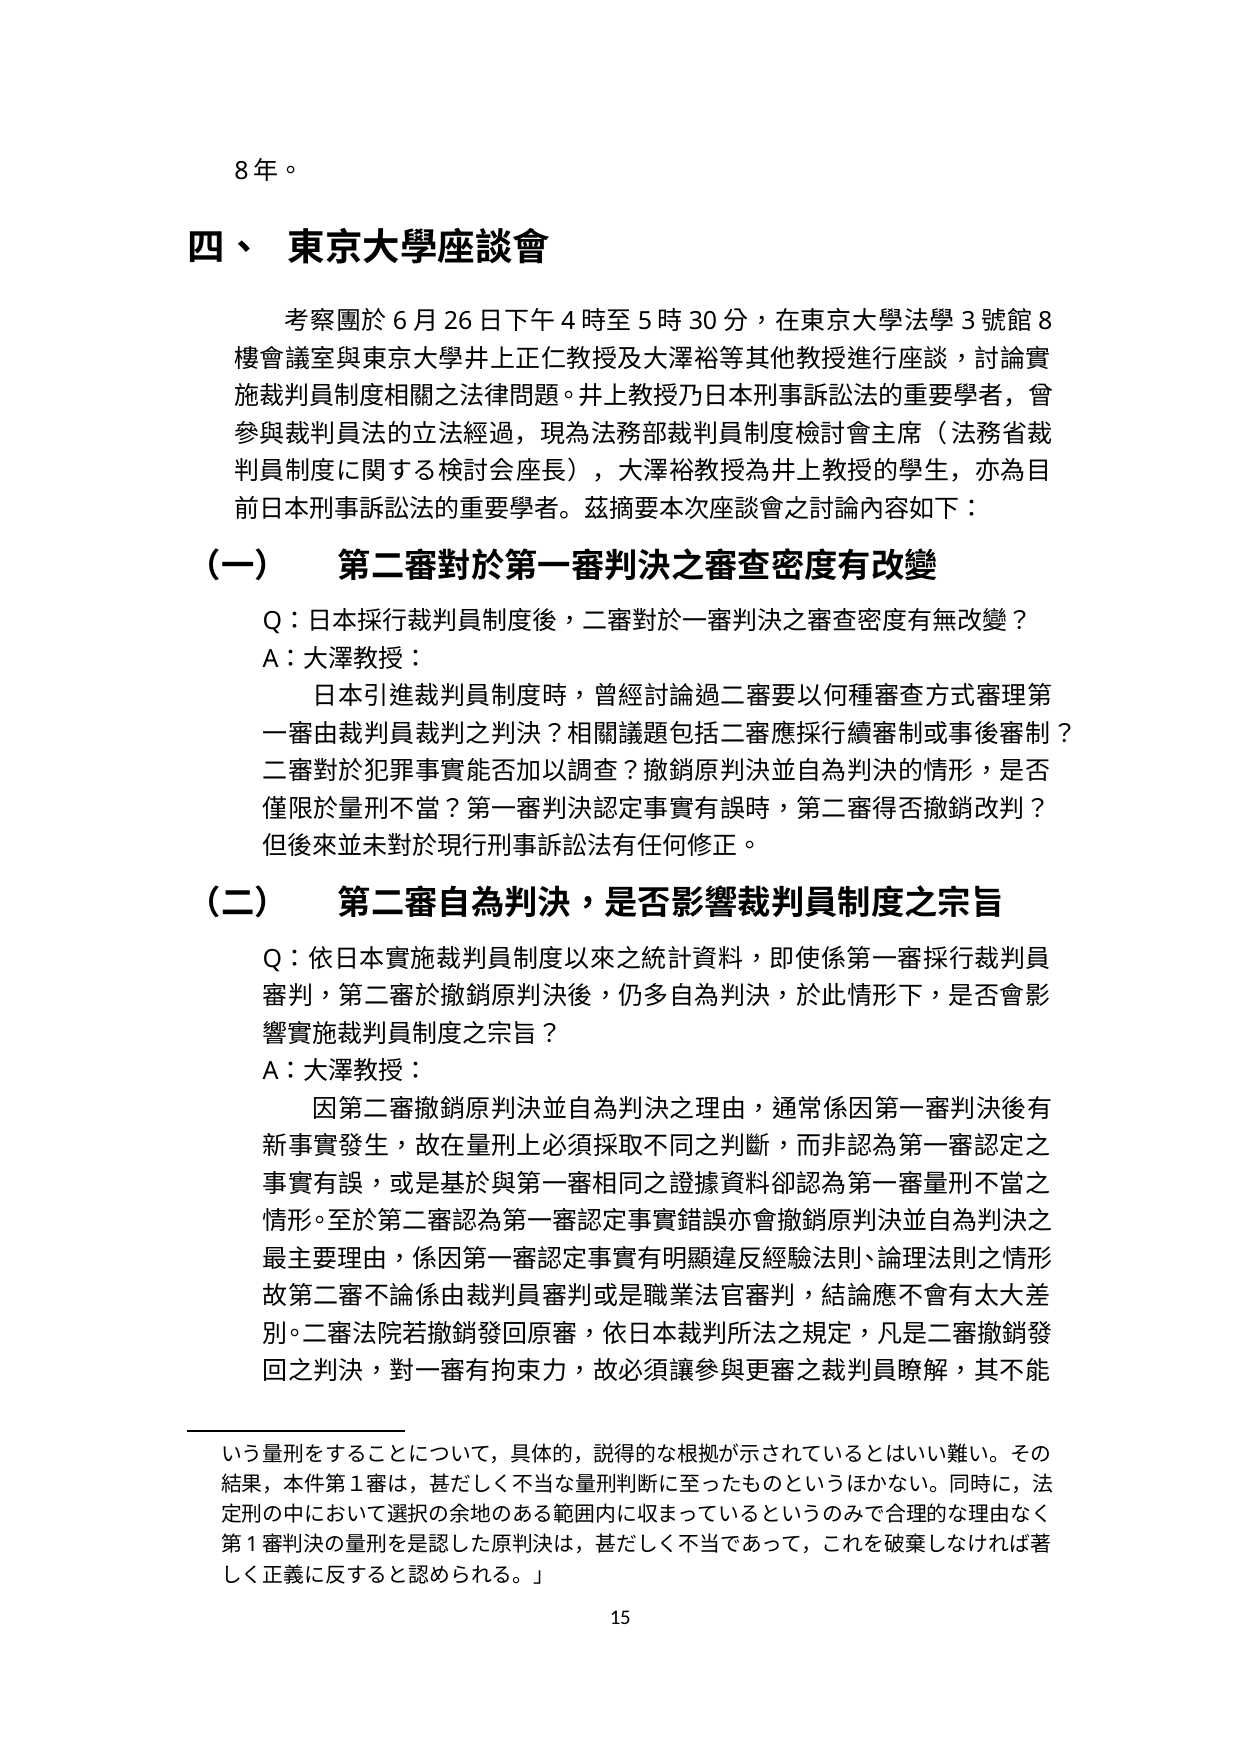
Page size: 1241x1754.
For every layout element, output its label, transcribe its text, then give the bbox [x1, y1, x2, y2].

subtitle 第二審自為判決，是否影響裁判員制度之宗旨 [187, 862, 1053, 937]
subtitle 東京大學座談會 [187, 206, 1053, 281]
subtitle Q：依日本實施裁判員制度以來之統計資料，即使係第一審採行裁判員審判，第二審於撤銷原判決後，仍多自為判決，於此情形下，是否會影響實施裁判員制度之宗旨？ [262, 937, 1053, 1050]
text 然於此次考察的行程中，日本最高裁判所第一小法庭適於6月26日就裁判員裁判的刑度是否得高於檢察官求刑展開辯論。案件事實略為被告2人係夫妻，於2010年（平成22年）對渠等當時年僅1歲的幼女施暴致死，而被檢察官起訴共同傷害致死罪嫌，並均求處有期徒刑10年。第一審裁判員裁判判決被告2人各處有期徒刑15年，高於檢察官求刑的1.5倍，經上訴第二審，大阪高等裁判所認為雖然一審量刑的確大幅超出檢察官的求刑，但仍然於法定刑的範圍內，故不認為有量刑過重而不當之情形。此案經上訴最高法院，日本最高法院第一小法庭於平成26年（即今年）7月24日甫做成平成25年（あ）第689號刑事判決，認為使量刑具有公平性，第一審判決必須對於本件有何不應遵循過去量刑標準之特殊情事，為明確且有說服力之說明，然本件第一審判決以反應社會觀感為由，大幅超過作為公益代表之檢察官所為的有期徒刑10年之求刑，而為有期徒刑15年之量刑，如此量刑之判斷，難認為具有明確且有說服力之根據，而指摘第一審的量刑不當，且第二審所指第一審判決因未超出法定刑範圍，量刑尚屬合理之認定，亦有不當，因此廢棄第二審判決並判處被告各為有期徒刑10年及8年。 [234, 150, 1053, 187]
text 因第二審撤銷原判決並自為判決之理由，通常係因第一審判決後有新事實發生，故在量刑上必須採取不同之判斷，而非認為第一審認定之事實有誤，或是基於與第一審相同之證據資料卻認為第一審量刑不當之情形。至於第二審認為第一審認定事實錯誤亦會撤銷原判決並自為判決之最主要理由，係因第一審認定事實有明顯違反經驗法則、論理法則之情形，故第二審不論係由裁判員審判或是職業法官審判，結論應不會有太大差別。二審法院若撤銷發回原審，依日本裁判所法之規定，凡是二審撤銷發回之判決，對一審有拘束力，故必須讓參與更審之裁判員瞭解，其不能為與二審判決不同之判斷，且更審程序必須將發回前之一審審理調查程序，以播放法庭錄影之方式，進行證據調查。 [262, 1087, 1053, 1387]
subtitle 第二審對於第一審判決之審查密度有改變 [187, 525, 1053, 600]
text A：大澤教授： [262, 1050, 1053, 1087]
text A：大澤教授： [262, 637, 1053, 675]
subtitle 考察團於6月26日下午4時至5時30分，在東京大學法學3號館8樓會議室與東京大學井上正仁教授及大澤裕等其他教授進行座談，討論實施裁判員制度相關之法律問題。井上教授乃日本刑事訴訟法的重要學者，曾參與裁判員法的立法經過，現為法務部裁判員制度檢討會主席（法務省裁判員制度に関する検討会座長），大澤裕教授為井上教授的學生，亦為目前日本刑事訴訟法的重要學者。茲摘要本次座談會之討論內容如下： [234, 300, 1053, 525]
text いう量刑をすることについて，具体的，説得的な根拠が示されているとはいい難い。その結果，本件第１審は，甚だしく不当な量刑判断に至ったものというほかない。同時に，法定刑の中において選択の余地のある範囲内に収まっているというのみで合理的な理由なく第1審判決の量刑を是認した原判決は，甚だしく不当であって，これを破棄しなければ著しく正義に反すると認められる。」 [200, 1437, 1053, 1588]
subtitle Q：日本採行裁判員制度後，二審對於一審判決之審查密度有無改變？ [262, 600, 1053, 637]
text 日本引進裁判員制度時，曾經討論過二審要以何種審查方式審理第一審由裁判員裁判之判決？相關議題包括二審應採行續審制或事後審制？二審對於犯罪事實能否加以調查？撤銷原判決並自為判決的情形，是否僅限於量刑不當？第一審判決認定事實有誤時，第二審得否撤銷改判？但後來並未對於現行刑事訴訟法有任何修正。 [262, 675, 1053, 862]
